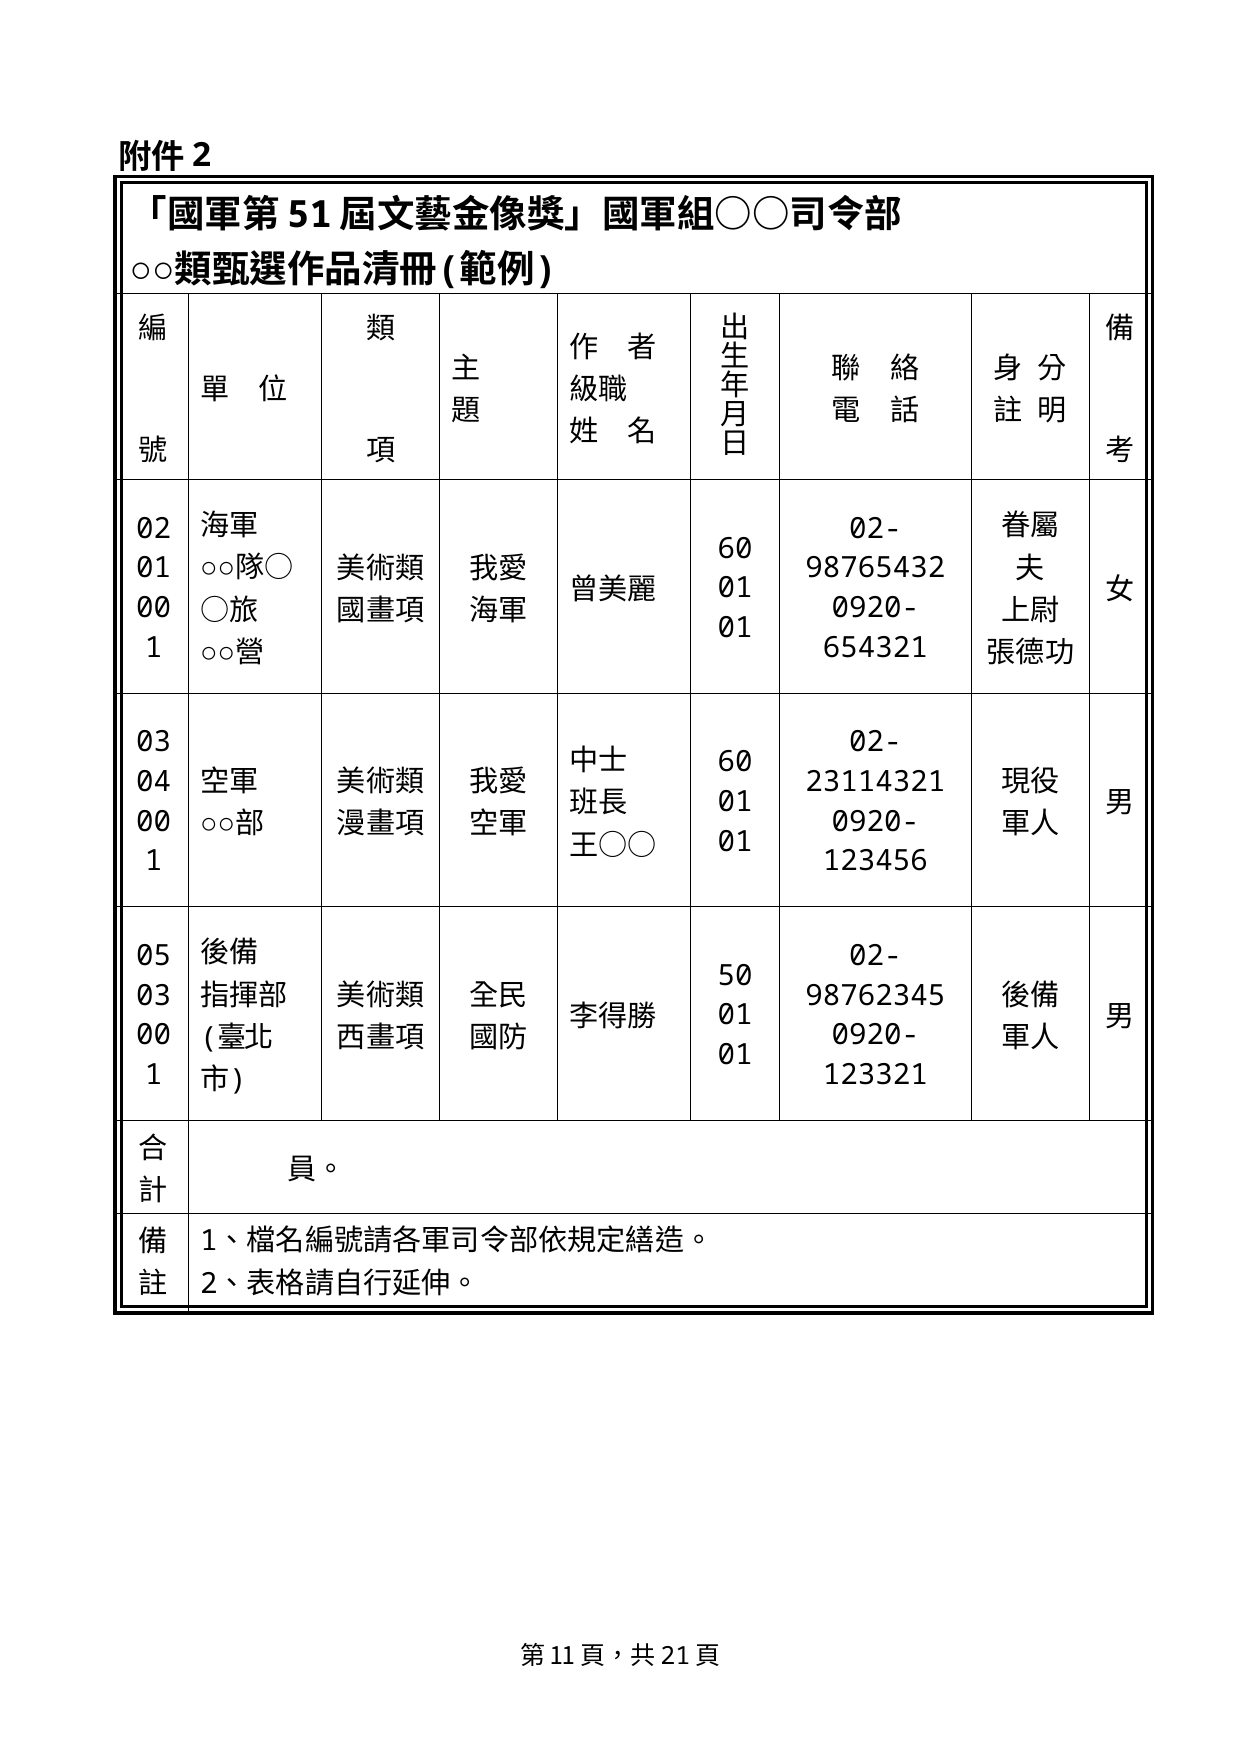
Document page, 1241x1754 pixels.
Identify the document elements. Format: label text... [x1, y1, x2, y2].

table_cell 後備 軍人 [972, 907, 1089, 1120]
table_cell 海軍 ○○隊○○旅 ○○營 [189, 480, 321, 693]
table_cell 編 號 [123, 294, 188, 479]
table_cell 女 [1090, 480, 1145, 693]
table_cell 05 03 001 [123, 907, 188, 1120]
text 附件2 [118, 112, 1122, 175]
table_cell 男 [1090, 907, 1145, 1120]
table_cell 後備 指揮部 (臺北市) [189, 907, 321, 1120]
table_cell 主 題 [440, 294, 557, 479]
table_cell 曾美麗 [558, 480, 690, 693]
table_cell 備註 [123, 1214, 188, 1305]
table_cell 作 者 級職 姓 名 [558, 294, 690, 479]
table_cell 備 考 [1090, 294, 1145, 479]
table_cell 男 [1090, 694, 1145, 906]
table_cell 美術類 國畫項 [322, 480, 439, 693]
table_cell 聯 絡 電 話 [780, 294, 971, 479]
table_cell 合 計 [123, 1121, 188, 1212]
table_cell 60 01 01 [691, 480, 779, 693]
table_header 「國軍第51屆文藝金像獎」國軍組○○司令部 ○○類甄選作品清冊(範例) [118, 178, 1149, 293]
table_cell 身 分 註 明 [972, 294, 1089, 479]
table_cell 類 項 [322, 294, 439, 479]
table_cell 我愛 海軍 [440, 480, 557, 693]
table_cell 60 01 01 [691, 694, 779, 906]
table_cell 美術類 漫畫項 [322, 694, 439, 906]
table_cell 現役 軍人 [972, 694, 1089, 906]
table_cell 員。 [189, 1121, 1145, 1212]
table_cell 全民 國防 [440, 907, 557, 1120]
table_cell 空軍 ○○部 [189, 694, 321, 906]
table_cell 出生年月日 [691, 294, 779, 479]
table_cell 眷屬 夫 上尉 張德功 [972, 480, 1089, 693]
table_cell 03 04 001 [123, 694, 188, 906]
table_cell 中士 班長 王○○ [558, 694, 690, 906]
table_cell 02 01 001 [123, 480, 188, 693]
table_cell 1、檔名編號請各軍司令部依規定繕造。 2、表格請自行延伸。 [189, 1214, 1145, 1305]
table_cell 02-98762345 0920-123321 [780, 907, 971, 1120]
table_cell 02-23114321 0920-123456 [780, 694, 971, 906]
table_cell 美術類 西畫項 [322, 907, 439, 1120]
table_cell 50 01 01 [691, 907, 779, 1120]
table_cell 我愛 空軍 [440, 694, 557, 906]
table_cell 單 位 [189, 294, 321, 479]
table_cell 02-98765432 0920-654321 [780, 480, 971, 693]
table_cell 李得勝 [558, 907, 690, 1120]
